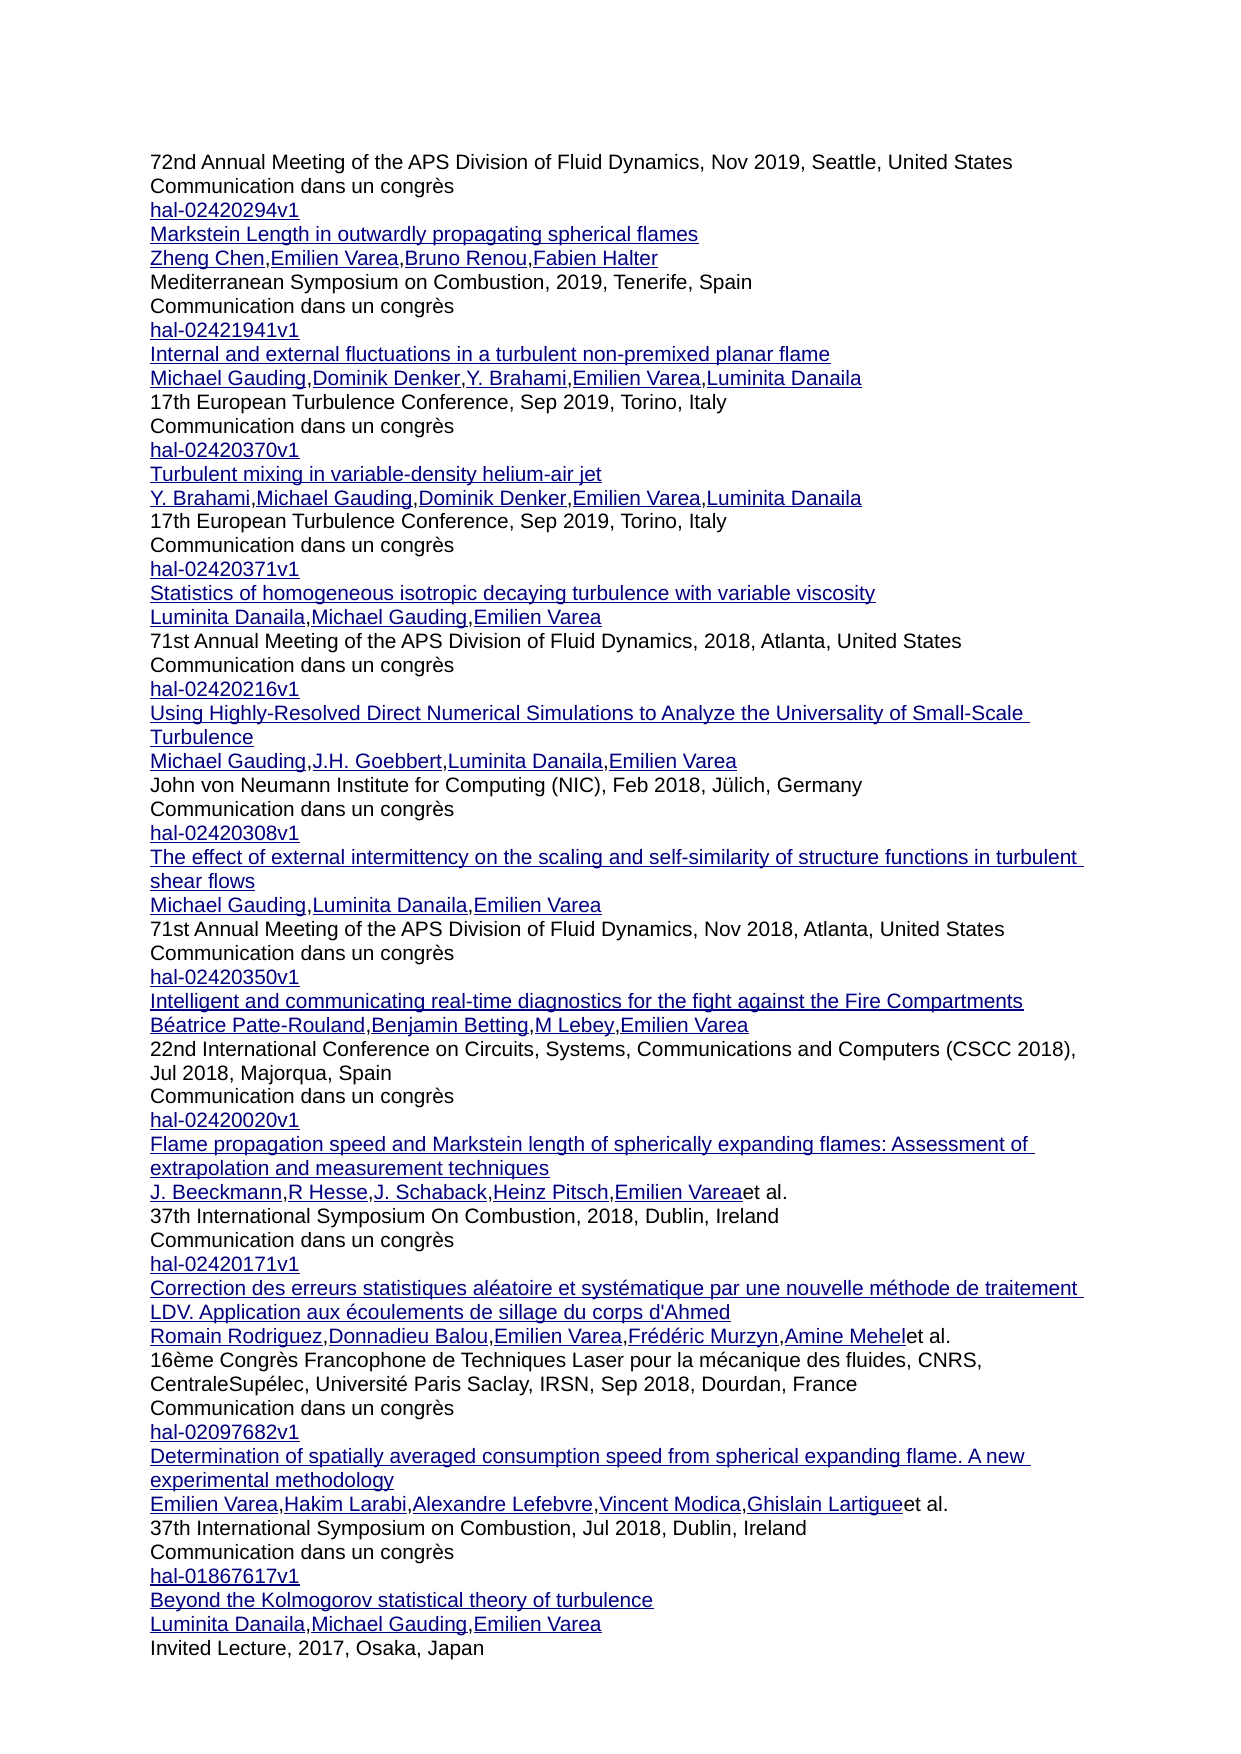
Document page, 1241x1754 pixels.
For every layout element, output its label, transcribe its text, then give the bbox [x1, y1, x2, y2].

table_cell Determination of spatially averaged consumption speed from spherical expanding flame. A new experimental methodology Emilien Varea,Hakim Larabi,Alexandre Lefebvre,Vincent Modica,Ghislain Lartigueet al. 37th International Symposium on Combustion, Jul 2018, Dublin, Ireland Communication dans un congrès hal-01867617v1 [150, 1444, 1090, 1587]
table_cell Using Highly-Resolved Direct Numerical Simulations to Analyze the Universality of Small-Scale Turbulence Michael Gauding,J.H. Goebbert,Luminita Danaila,Emilien Varea John von Neumann Institute for Computing (NIC), Feb 2018, Jülich, Germany Communication dans un congrès hal-02420308v1 [150, 701, 1090, 845]
table_cell Correction des erreurs statistiques aléatoire et systématique par une nouvelle méthode de traitement LDV. Application aux écoulements de sillage du corps d'Ahmed Romain Rodriguez,Donnadieu Balou,Emilien Varea,Frédéric Murzyn,Amine Mehelet al. 16ème Congrès Francophone de Techniques Laser pour la mécanique des fluides, CNRS, CentraleSupélec, Université Paris Saclay, IRSN, Sep 2018, Dourdan, France Communication dans un congrès hal-02097682v1 [150, 1276, 1090, 1444]
table_cell Intelligent and communicating real-time diagnostics for the fight against the Fire Compartments Béatrice Patte-Rouland,Benjamin Betting,M Lebey,Emilien Varea 22nd International Conference on Circuits, Systems, Communications and Computers (CSCC 2018), Jul 2018, Majorqua, Spain Communication dans un congrès hal-02420020v1 [150, 989, 1090, 1132]
table_cell Flame propagation speed and Markstein length of spherically expanding flames: Assessment of extrapolation and measurement techniques J. Beeckmann,R Hesse,J. Schaback,Heinz Pitsch,Emilien Vareaet al. 37th International Symposium On Combustion, 2018, Dublin, Ireland Communication dans un congrès hal-02420171v1 [150, 1132, 1090, 1276]
table_cell 72nd Annual Meeting of the APS Division of Fluid Dynamics, Nov 2019, Seattle, United States Communication dans un congrès hal-02420294v1 [150, 150, 1090, 222]
table_cell Beyond the Kolmogorov statistical theory of turbulence Luminita Danaila,Michael Gauding,Emilien Varea Invited Lecture, 2017, Osaka, Japan [150, 1588, 1090, 1659]
table_cell Statistics of homogeneous isotropic decaying turbulence with variable viscosity Luminita Danaila,Michael Gauding,Emilien Varea 71st Annual Meeting of the APS Division of Fluid Dynamics, 2018, Atlanta, United States Communication dans un congrès hal-02420216v1 [150, 581, 1090, 701]
table_cell The effect of external intermittency on the scaling and self-similarity of structure functions in turbulent shear flows Michael Gauding,Luminita Danaila,Emilien Varea 71st Annual Meeting of the APS Division of Fluid Dynamics, Nov 2018, Atlanta, United States Communication dans un congrès hal-02420350v1 [150, 845, 1090, 988]
table_cell Markstein Length in outwardly propagating spherical flames Zheng Chen,Emilien Varea,Bruno Renou,Fabien Halter Mediterranean Symposium on Combustion, 2019, Tenerife, Spain Communication dans un congrès hal-02421941v1 [150, 222, 1090, 342]
table_cell Turbulent mixing in variable-density helium-air jet Y. Brahami,Michael Gauding,Dominik Denker,Emilien Varea,Luminita Danaila 17th European Turbulence Conference, Sep 2019, Torino, Italy Communication dans un congrès hal-02420371v1 [150, 461, 1090, 581]
table_cell Internal and external fluctuations in a turbulent non-premixed planar flame Michael Gauding,Dominik Denker,Y. Brahami,Emilien Varea,Luminita Danaila 17th European Turbulence Conference, Sep 2019, Torino, Italy Communication dans un congrès hal-02420370v1 [150, 342, 1090, 461]
